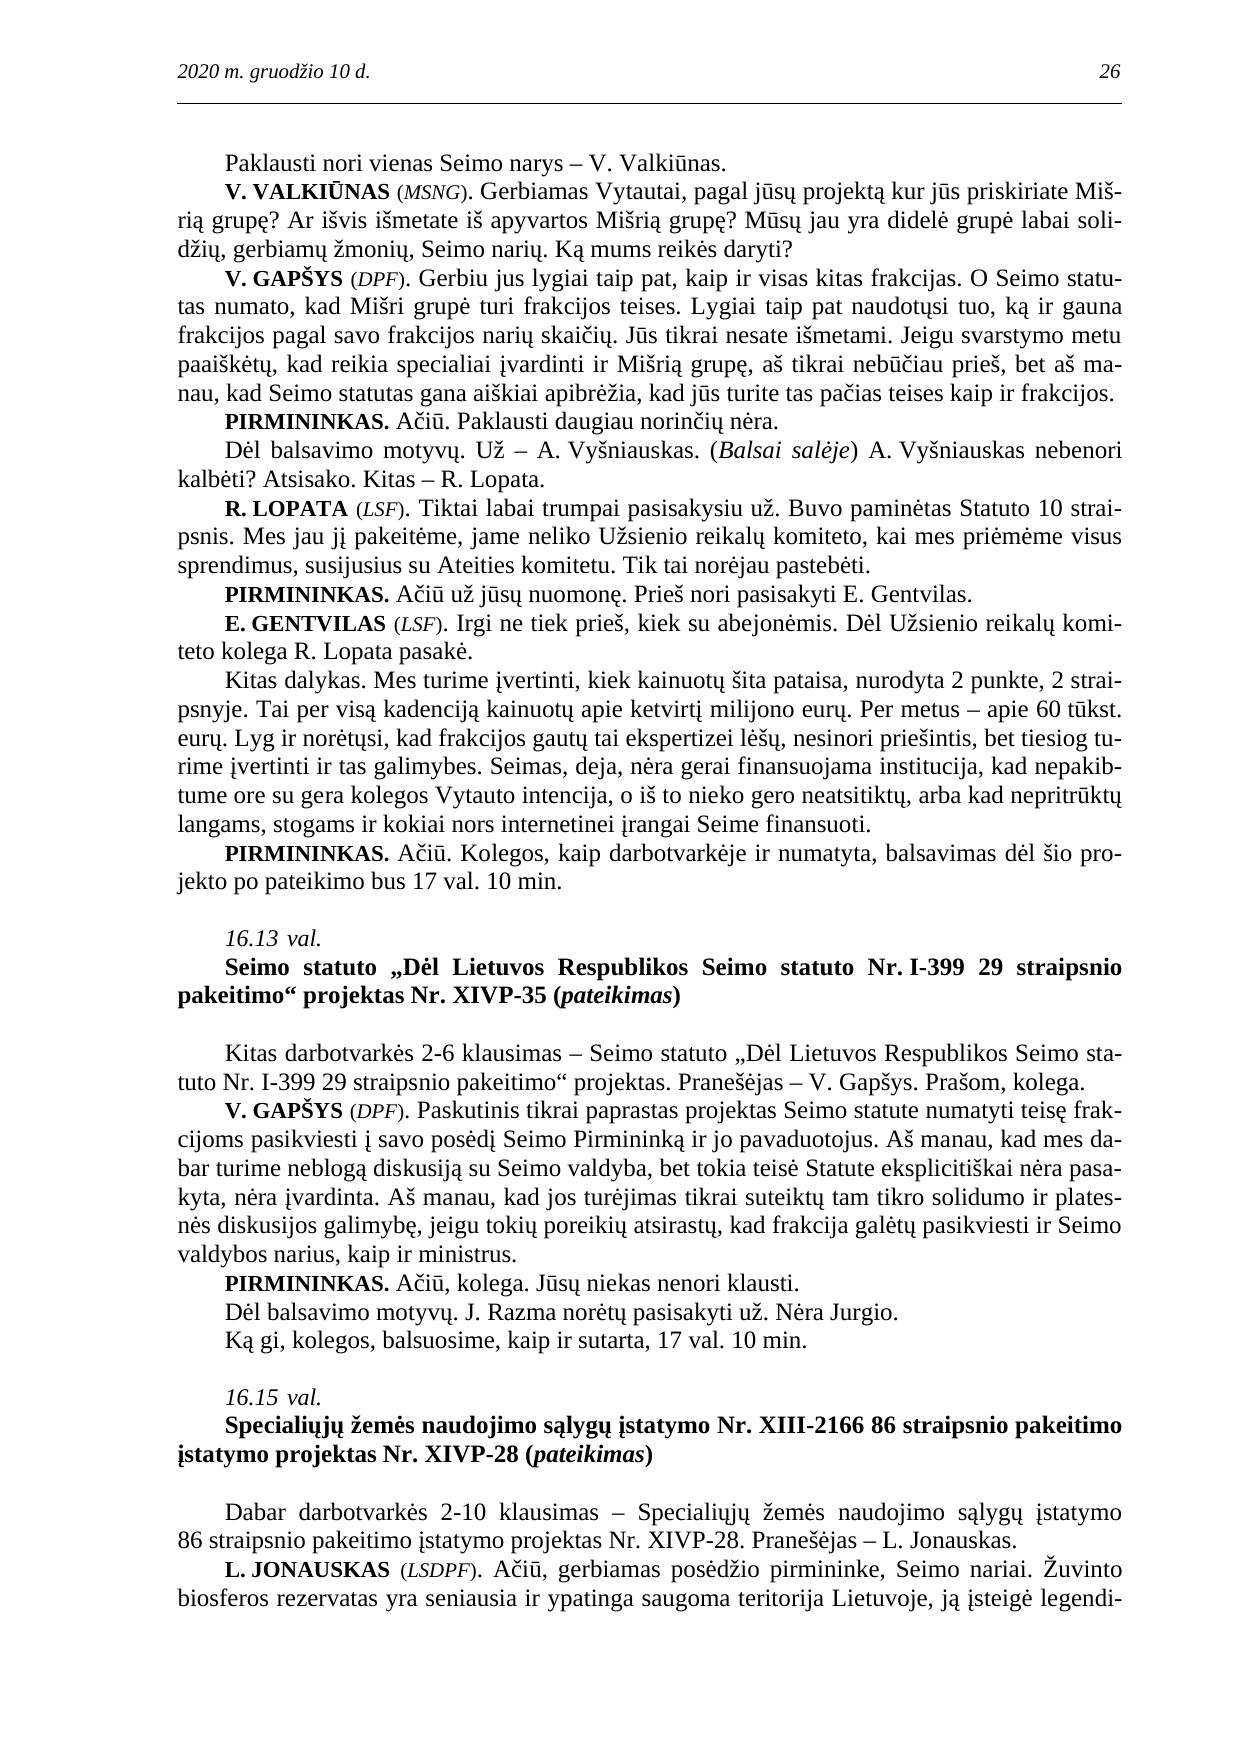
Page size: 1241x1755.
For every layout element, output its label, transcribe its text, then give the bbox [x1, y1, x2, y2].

text PIRMININKAS. Ačiū už jū­sų nuo­mo­nę. Prieš no­ri pa­si­sa­ky­ti E. Gent­vi­las. [177, 579, 1122, 608]
text Ką gi, ko­le­gos, bal­suo­si­me, kaip ir su­tar­ta, 17 val. 10 min. [177, 1325, 1122, 1354]
text V. GAPŠYS (DPF). Ger­biu jus ly­giai taip pat, kaip ir vi­sas ki­tas frak­ci­jas. O Sei­mo sta­tu­tas nu­ma­to, kad Miš­ri gru­pė tu­ri frak­ci­jos tei­ses. Ly­giai taip pat nau­do­tų­si tuo, ką ir gau­na frak­ci­jos pa­gal sa­vo frak­ci­jos na­rių skai­čių. Jūs tik­rai ne­sa­te iš­me­ta­mi. Jei­gu svars­ty­mo me­tu pa­aiš­kė­tų, kad rei­kia spe­cia­liai įvar­din­ti ir Miš­rią gru­pę, aš tik­rai ne­bū­čiau prieš, bet aš ma­nau, kad Sei­mo sta­tu­tas ga­na aiš­kiai api­brė­žia, kad jūs tu­ri­te tas pa­čias tei­ses kaip ir frak­ci­jos. [177, 263, 1122, 406]
text 16.15 val. [224, 1383, 1122, 1410]
text Spe­cia­lių­jų že­mės nau­do­ji­mo są­ly­gų įsta­ty­mo Nr. XIII-2166 86 straips­nio pa­kei­ti­mo įsta­ty­mo pro­jek­tas Nr. XIVP-28 (pa­tei­ki­mas) [177, 1410, 1122, 1468]
text PIRMININKAS. Ačiū. Pa­klaus­ti dau­giau no­rin­čių nė­ra. [177, 406, 1122, 435]
text Pa­klaus­ti no­ri vie­nas Sei­mo na­rys – V. Val­kiū­nas. [177, 148, 1122, 176]
text R. LOPATA (LSF). Tik­tai la­bai trum­pai pa­si­sa­ky­siu už. Bu­vo pa­mi­nė­tas Sta­tu­to 10 strai­ps­nis. Mes jau jį pa­kei­tė­me, ja­me ne­li­ko Už­sie­nio rei­ka­lų ko­mi­te­to, kai mes pri­ėmė­me vi­sus spren­di­mus, su­si­ju­sius su At­ei­ties ko­mi­te­tu. Tik tai no­rė­jau pa­ste­bė­ti. [177, 493, 1122, 579]
text Ki­tas dar­bo­tvarkės 2-6 klau­si­mas – Sei­mo sta­tu­to „Dėl Lie­tu­vos Res­pub­li­kos Sei­mo sta­tu­to Nr. I-399 29 straips­nio pa­kei­ti­mo“ pro­jek­tas. Pra­ne­šė­jas – V. Gap­šys. Pra­šom, ko­le­ga. [177, 1038, 1122, 1095]
text Sei­mo sta­tu­to „Dėl Lie­tu­vos Res­pub­li­kos Sei­mo sta­tu­to Nr. I-399 29 straips­nio pakei­ti­mo“ pro­jek­tas Nr. XIVP-35 (pa­tei­ki­mas) [177, 952, 1122, 1009]
text L. JONAUSKAS (LSDPF). Ačiū, ger­bia­mas po­sė­džio pir­mi­nin­ke, Sei­mo na­riai. Žu­vin­to bios­fe­ros re­zer­va­tas yra se­niau­sia ir ypa­tin­ga sau­go­ma te­ri­to­ri­ja Lie­tu­vo­je, ją įstei­gė le­gen­di­ [177, 1554, 1122, 1612]
text Ki­tas da­ly­kas. Mes tu­ri­me įver­tin­ti, kiek kai­nuo­tų ši­ta pa­tai­sa, nu­ro­dy­ta 2 punk­te, 2 strai­ps­ny­je. Tai per vi­są ka­den­ci­ją kai­nuo­tų apie ket­vir­tį mi­li­jo­no eu­rų. Per me­tus – apie 60 tūkst. eu­rų. Lyg ir no­rė­tų­si, kad frak­ci­jos gau­tų tai eks­per­ti­zei lė­šų, ne­si­no­ri prie­šin­tis, bet tie­siog tu­ri­me įver­tin­ti ir tas ga­li­my­bes. Sei­mas, de­ja, nė­ra ge­rai fi­nan­suo­jama ins­ti­tu­ci­ja, kad ne­pa­kib­tu­me ore su ge­ra ko­le­gos Vy­tau­to in­ten­ci­ja, o iš to nie­ko ge­ro ne­at­si­tik­tų, ar­ba kad ne­pri­trūk­tų lan­gams, sto­gams ir ko­kiai nors in­ter­ne­ti­nei įran­gai Sei­me fi­nan­suo­ti. [177, 665, 1122, 838]
text 16.13 val. [224, 924, 1122, 952]
text V. VALKIŪNAS (MSNG). Ger­bia­mas Vy­tau­tai, pa­gal jū­sų pro­jek­tą kur jūs pri­ski­ria­te Mi­š­rią gru­pę? Ar iš­vis iš­me­ta­te iš apy­var­tos Miš­rią gru­pę? Mū­sų jau yra di­de­lė gru­pė la­bai so­li­džių, ger­bia­mų žmo­nių, Sei­mo na­rių. Ką mums rei­kės da­ry­ti? [177, 176, 1122, 263]
text Dėl bal­sa­vi­mo mo­ty­vų. Už – A. Vyš­niaus­kas. (Bal­sai sa­lė­je) A. Vyš­niaus­kas ne­be­no­ri kal­bė­ti? At­si­sa­ko. Ki­tas – R. Lo­pa­ta. [177, 435, 1122, 493]
text PIRMININKAS. Ačiū, ko­le­ga. Jū­sų nie­kas ne­no­ri klaus­ti. [177, 1268, 1122, 1297]
text V. GAPŠYS (DPF). Pas­ku­ti­nis tik­rai pa­pras­tas pro­jek­tas Sei­mo sta­tu­te nu­ma­ty­ti tei­sę frak­ci­joms pa­si­kvies­ti į sa­vo po­sė­dį Sei­mo Pir­mi­nin­ką ir jo pa­va­duo­to­jus. Aš ma­nau, kad mes da­bar tu­ri­me ne­blo­gą dis­ku­si­ją su Sei­mo val­dy­ba, bet to­kia tei­sė Sta­tu­te eks­pli­ci­tiš­kai nė­ra pa­sa­ky­ta, nė­ra įvar­din­ta. Aš ma­nau, kad jos tu­rė­ji­mas tik­rai su­teik­tų tam tik­ro so­li­du­mo ir pla­tes­nės dis­ku­si­jos ga­li­my­bę, jei­gu to­kių po­rei­kių at­si­ras­tų, kad frak­ci­ja ga­lė­tų pa­si­kvies­ti ir Sei­mo val­dy­bos na­rius, kaip ir mi­nist­rus. [177, 1095, 1122, 1268]
text E. GENTVILAS (LSF). Ir­gi ne tiek prieš, kiek su abe­jo­nė­mis. Dėl Už­sie­nio rei­ka­lų ko­mi­te­to ko­le­ga R. Lo­pa­ta pa­sa­kė. [177, 608, 1122, 665]
text Da­bar dar­bo­tvarkės 2-10 klau­si­mas – Spe­cia­lių­jų že­mės nau­do­ji­mo są­ly­gų įsta­ty­mo 86 straips­nio pa­kei­ti­mo įsta­ty­mo pro­jek­tas Nr. XIVP-28. Pra­ne­šė­jas – L. Jo­naus­kas. [177, 1497, 1122, 1554]
text Dėl bal­sa­vi­mo mo­ty­vų. J. Raz­ma no­rė­tų pa­si­sa­ky­ti už. Nė­ra Jur­gio. [177, 1297, 1122, 1325]
text PIRMININKAS. Ačiū. Ko­le­gos, kaip dar­bo­tvarkėje ir nu­ma­ty­ta, bal­sa­vi­mas dėl šio pro­jek­to po pa­tei­ki­mo bus 17 val. 10 min. [177, 838, 1122, 895]
